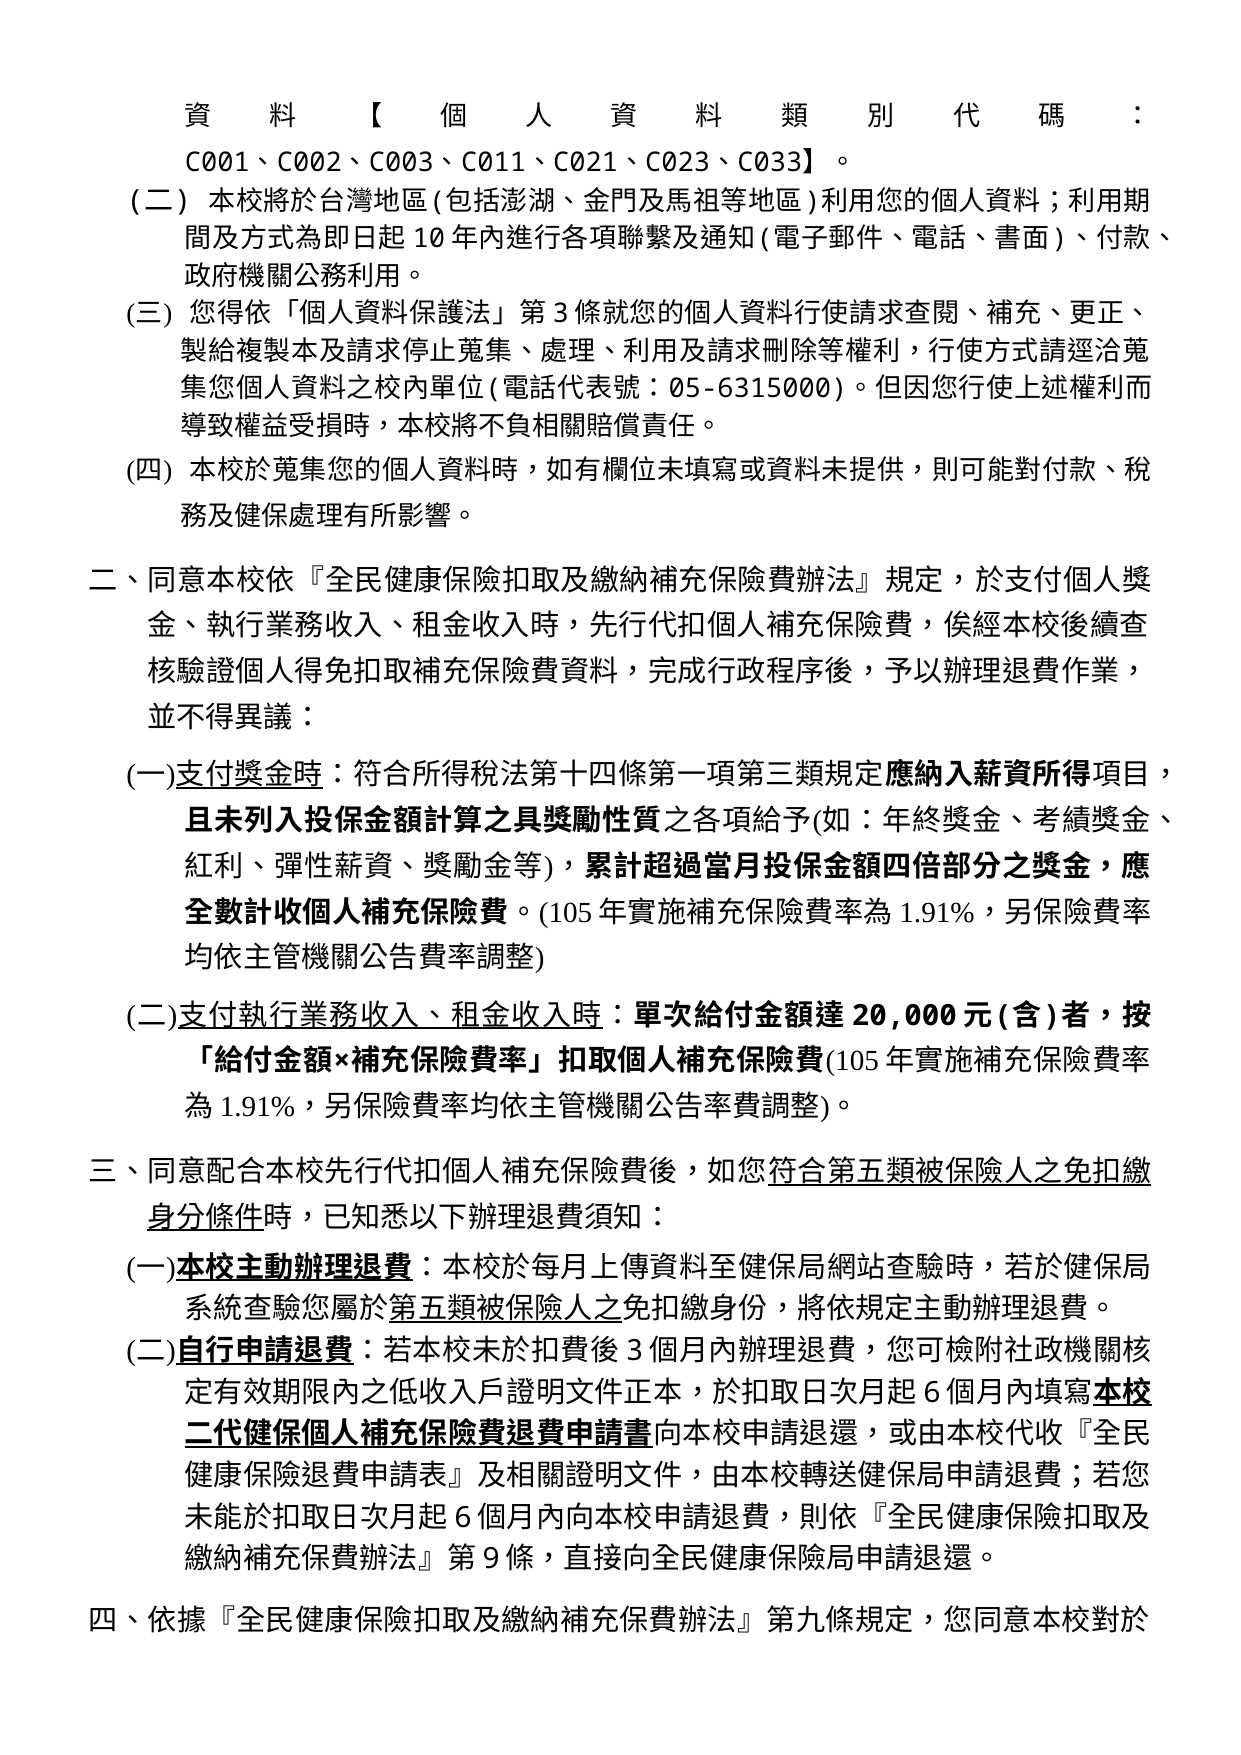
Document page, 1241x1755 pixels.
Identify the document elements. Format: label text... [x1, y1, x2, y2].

text 四、依據『全民健康保險扣取及繳納補充保費辦法』第九條規定，您同意本校對於 [89, 1596, 1152, 1639]
text 三、同意配合本校先行代扣個人補充保險費後，如您符合第五類被保險人之免扣繳身分條件時，已知悉以下辦理退費須知： [89, 1144, 1152, 1236]
text 二、同意本校依『全民健康保險扣取及繳納補充保險費辦法』規定，於支付個人獎金、執行業務收入、租金收入時，先行代扣個人補充保險費，俟經本校後續查核驗證個人得免扣取補充保險費資料，完成行政程序後，予以辦理退費作業，並不得異議： [89, 553, 1152, 737]
text (四) 本校於蒐集您的個人資料時，如有欄位未填寫或資料未提供，則可能對付款、稅務及健保處理有所影響。 [126, 443, 1152, 534]
text (一)本校主動辦理退費：本校於每月上傳資料至健保局網站查驗時，若於健保局系統查驗您屬於第五類被保險人之免扣繳身份，將依規定主動辦理退費。 [126, 1244, 1152, 1327]
text (二)自行申請退費：若本校未於扣費後3個月內辦理退費，您可檢附社政機關核定有效期限內之低收入戶證明文件正本，於扣取日次月起6個月內填寫本校二代健保個人補充保險費退費申請書向本校申請退還，或由本校代收『全民健康保險退費申請表』及相關證明文件，由本校轉送健保局申請退費；若您未能於扣取日次月起6個月內向本校申請退費，則依『全民健康保險扣取及繳納補充保費辦法』第9條，直接向全民健康保險局申請退還。 [126, 1327, 1152, 1577]
text (二)支付執行業務收入、租金收入時：單次給付金額達20,000元(含)者，按「給付金額×補充保險費率」扣取個人補充保險費(105年實施補充保險費率為1.91%，另保險費率均依主管機關公告率費調整)。 [126, 988, 1152, 1126]
text 資料【個人資料類別代碼：C001、C002、C003、C011、C021、C023、C033】。 [126, 89, 1152, 180]
text (二) 本校將於台灣地區(包括澎湖、金門及馬祖等地區)利用您的個人資料；利用期間及方式為即日起10年內進行各項聯繫及通知(電子郵件、電話、書面)、付款、政府機關公務利用。 [126, 180, 1152, 293]
text (一)支付獎金時：符合所得稅法第十四條第一項第三類規定應納入薪資所得項目，且未列入投保金額計算之具獎勵性質之各項給予(如：年終獎金、考績獎金、紅利、彈性薪資、獎勵金等)，累計超過當月投保金額四倍部分之獎金，應全數計收個人補充保險費。(105年實施補充保險費率為1.91%，另保險費率均依主管機關公告費率調整) [126, 748, 1152, 977]
text (三) 您得依「個人資料保護法」第3條就您的個人資料行使請求查閱、補充、更正、製給複製本及請求停止蒐集、處理、利用及請求刪除等權利，行使方式請逕洽蒐集您個人資料之校內單位(電話代表號：05-6315000)。但因您行使上述權利而導致權益受損時，本校將不負相關賠償責任。 [126, 293, 1152, 443]
